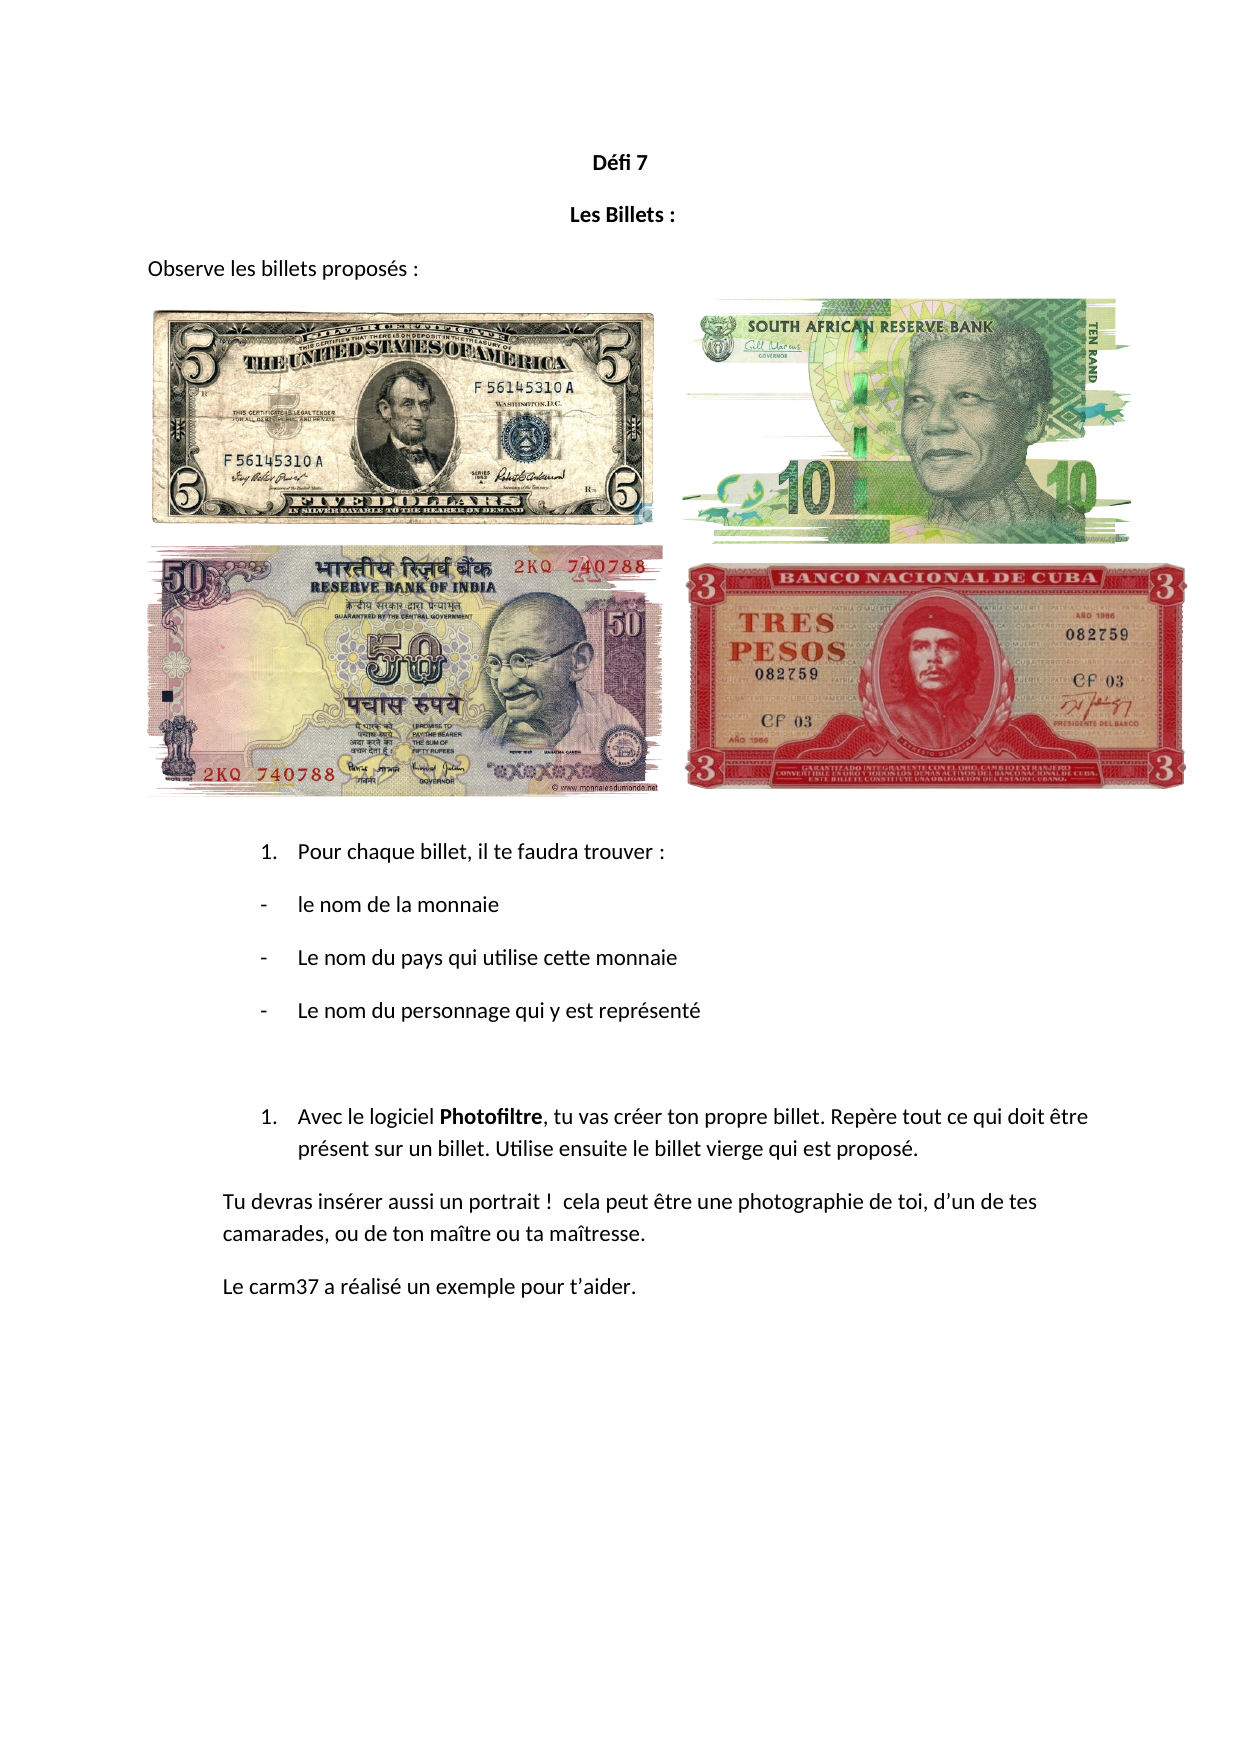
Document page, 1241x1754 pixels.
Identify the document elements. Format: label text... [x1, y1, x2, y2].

picture [428, 434, 659, 528]
list Tu devras insérer aussi un portrait ! cela peut être une photographie de toi, d’un de tes camarades, ou de ton maître ou ta maîtresse. [223, 1187, 1093, 1247]
list Le carm37 a réalisé un exemple pour t’aider. [223, 1272, 1093, 1300]
text Observe les billets proposés : [148, 254, 1093, 282]
list Le nom du pays qui utilise cette monnaie [260, 943, 1093, 971]
text Les Billets : [148, 201, 1093, 229]
list Le nom du personnage qui y est représenté [260, 996, 1093, 1024]
list le nom de la monnaie [260, 890, 1093, 918]
picture [147, 545, 664, 797]
list Avec le logiciel Photofiltre, tu vas créer ton propre billet. Repère tout ce qui doit être présent sur un billet. Utilise ensuite le billet vierge qui est proposé. [260, 1102, 1093, 1162]
list Pour chaque billet, il te faudra trouver : [260, 837, 1093, 865]
text Défi 7 [148, 148, 1093, 176]
picture [982, 502, 1133, 545]
